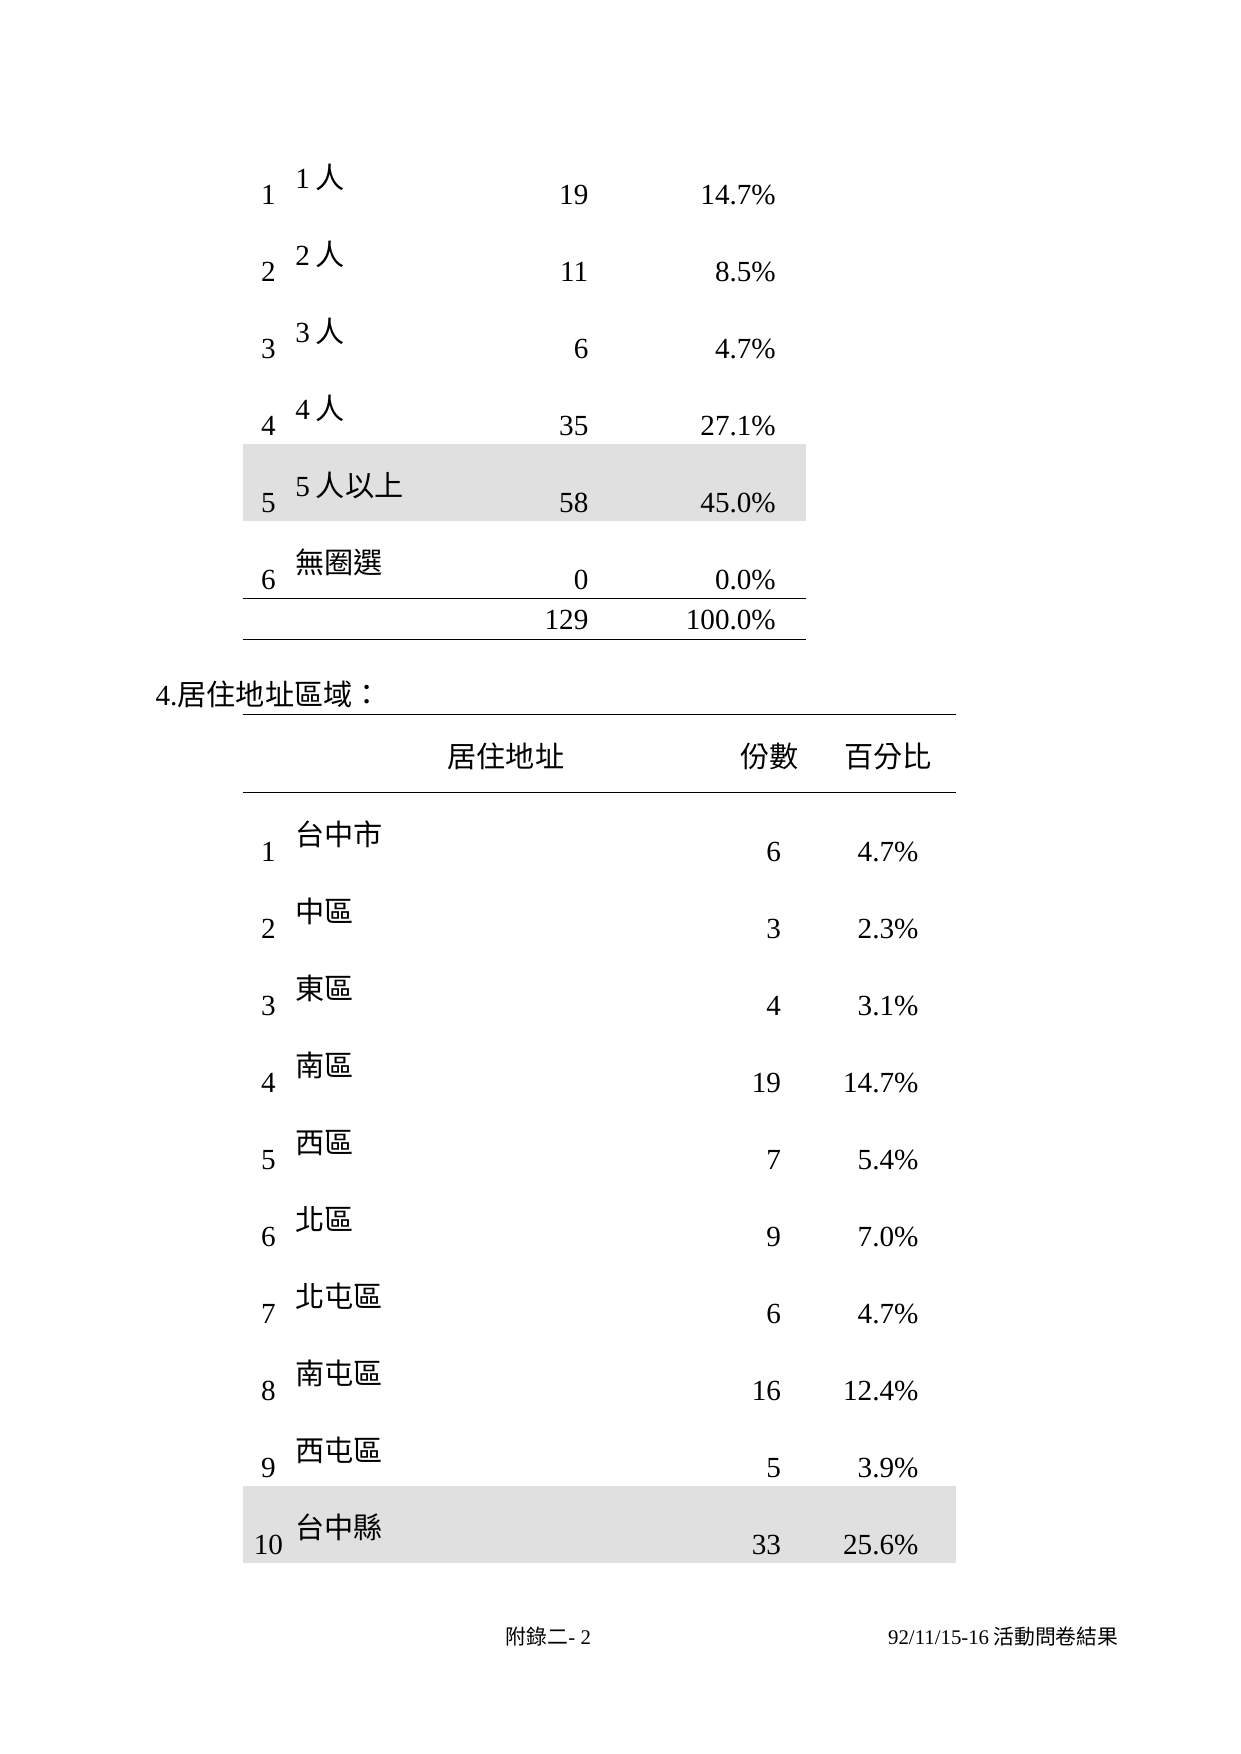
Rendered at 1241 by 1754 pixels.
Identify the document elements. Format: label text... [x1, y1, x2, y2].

table_cell 45.0% [618, 444, 806, 521]
text 4.居住地址區域： [118, 672, 1122, 714]
table_cell 3 [243, 947, 293, 1024]
table_cell 3.1% [818, 947, 956, 1024]
table_cell 3人 [293, 290, 468, 367]
table_cell 100.0% [618, 599, 806, 638]
table_cell 25.6% [818, 1486, 956, 1563]
table_header [243, 715, 293, 792]
table_cell 無圈選 [293, 521, 468, 598]
table_header 份數 [718, 715, 818, 792]
table_cell 2 [243, 213, 293, 290]
table_cell 27.1% [618, 367, 806, 444]
table_cell 4 [243, 1024, 293, 1101]
table_cell 西區 [293, 1101, 718, 1178]
table_cell 6 [468, 290, 618, 367]
table_cell 6 [243, 521, 293, 598]
table_cell 7 [243, 1255, 293, 1332]
table_cell 9 [243, 1409, 293, 1486]
table_cell 2.3% [818, 870, 956, 947]
table_cell 北屯區 [293, 1255, 718, 1332]
table_cell 33 [718, 1486, 818, 1563]
table_cell 9 [718, 1178, 818, 1255]
table_cell 14.7% [618, 135, 806, 213]
table_cell 0 [468, 521, 618, 598]
table_cell 6 [718, 793, 818, 870]
table_cell 台中縣 [293, 1486, 718, 1563]
table_cell 0.0% [618, 521, 806, 598]
table_cell 1 [243, 135, 293, 213]
table_cell 4.7% [818, 793, 956, 870]
table_cell 16 [718, 1332, 818, 1409]
table_cell 5 [243, 1101, 293, 1178]
table_cell 南區 [293, 1024, 718, 1101]
table_cell 4 [718, 947, 818, 1024]
table_cell 5 [718, 1409, 818, 1486]
table_cell 5 [243, 444, 293, 521]
table_cell 7 [718, 1101, 818, 1178]
table_cell 58 [468, 444, 618, 521]
table_cell 7.0% [818, 1178, 956, 1255]
table_cell 台中市 [293, 793, 718, 870]
table_cell 3.9% [818, 1409, 956, 1486]
table_cell 3 [718, 870, 818, 947]
table_cell 11 [468, 213, 618, 290]
table_cell 6 [718, 1255, 818, 1332]
table_cell 北區 [293, 1178, 718, 1255]
table_cell 12.4% [818, 1332, 956, 1409]
table_cell 4.7% [818, 1255, 956, 1332]
table_cell 19 [468, 135, 618, 213]
table_cell 4人 [293, 367, 468, 444]
table_cell 8 [243, 1332, 293, 1409]
table_cell 1 [243, 793, 293, 870]
table_cell 6 [243, 1178, 293, 1255]
table_cell 14.7% [818, 1024, 956, 1101]
table_cell [243, 599, 293, 638]
table_cell 4 [243, 367, 293, 444]
table_cell 2 [243, 870, 293, 947]
table_cell 19 [718, 1024, 818, 1101]
table_cell 南屯區 [293, 1332, 718, 1409]
table_cell 5.4% [818, 1101, 956, 1178]
table_cell 東區 [293, 947, 718, 1024]
table_header 居住地址 [293, 715, 718, 792]
table_cell 4.7% [618, 290, 806, 367]
table_cell 35 [468, 367, 618, 444]
table_cell 5人以上 [293, 444, 468, 521]
table_cell 8.5% [618, 213, 806, 290]
table_header 百分比 [818, 715, 956, 792]
table_cell [293, 599, 468, 638]
table_cell 1人 [293, 135, 468, 213]
table_cell 西屯區 [293, 1409, 718, 1486]
table_cell 10 [243, 1486, 293, 1563]
table_cell 3 [243, 290, 293, 367]
table_cell 129 [468, 599, 618, 638]
table_cell 2人 [293, 213, 468, 290]
table_cell 中區 [293, 870, 718, 947]
